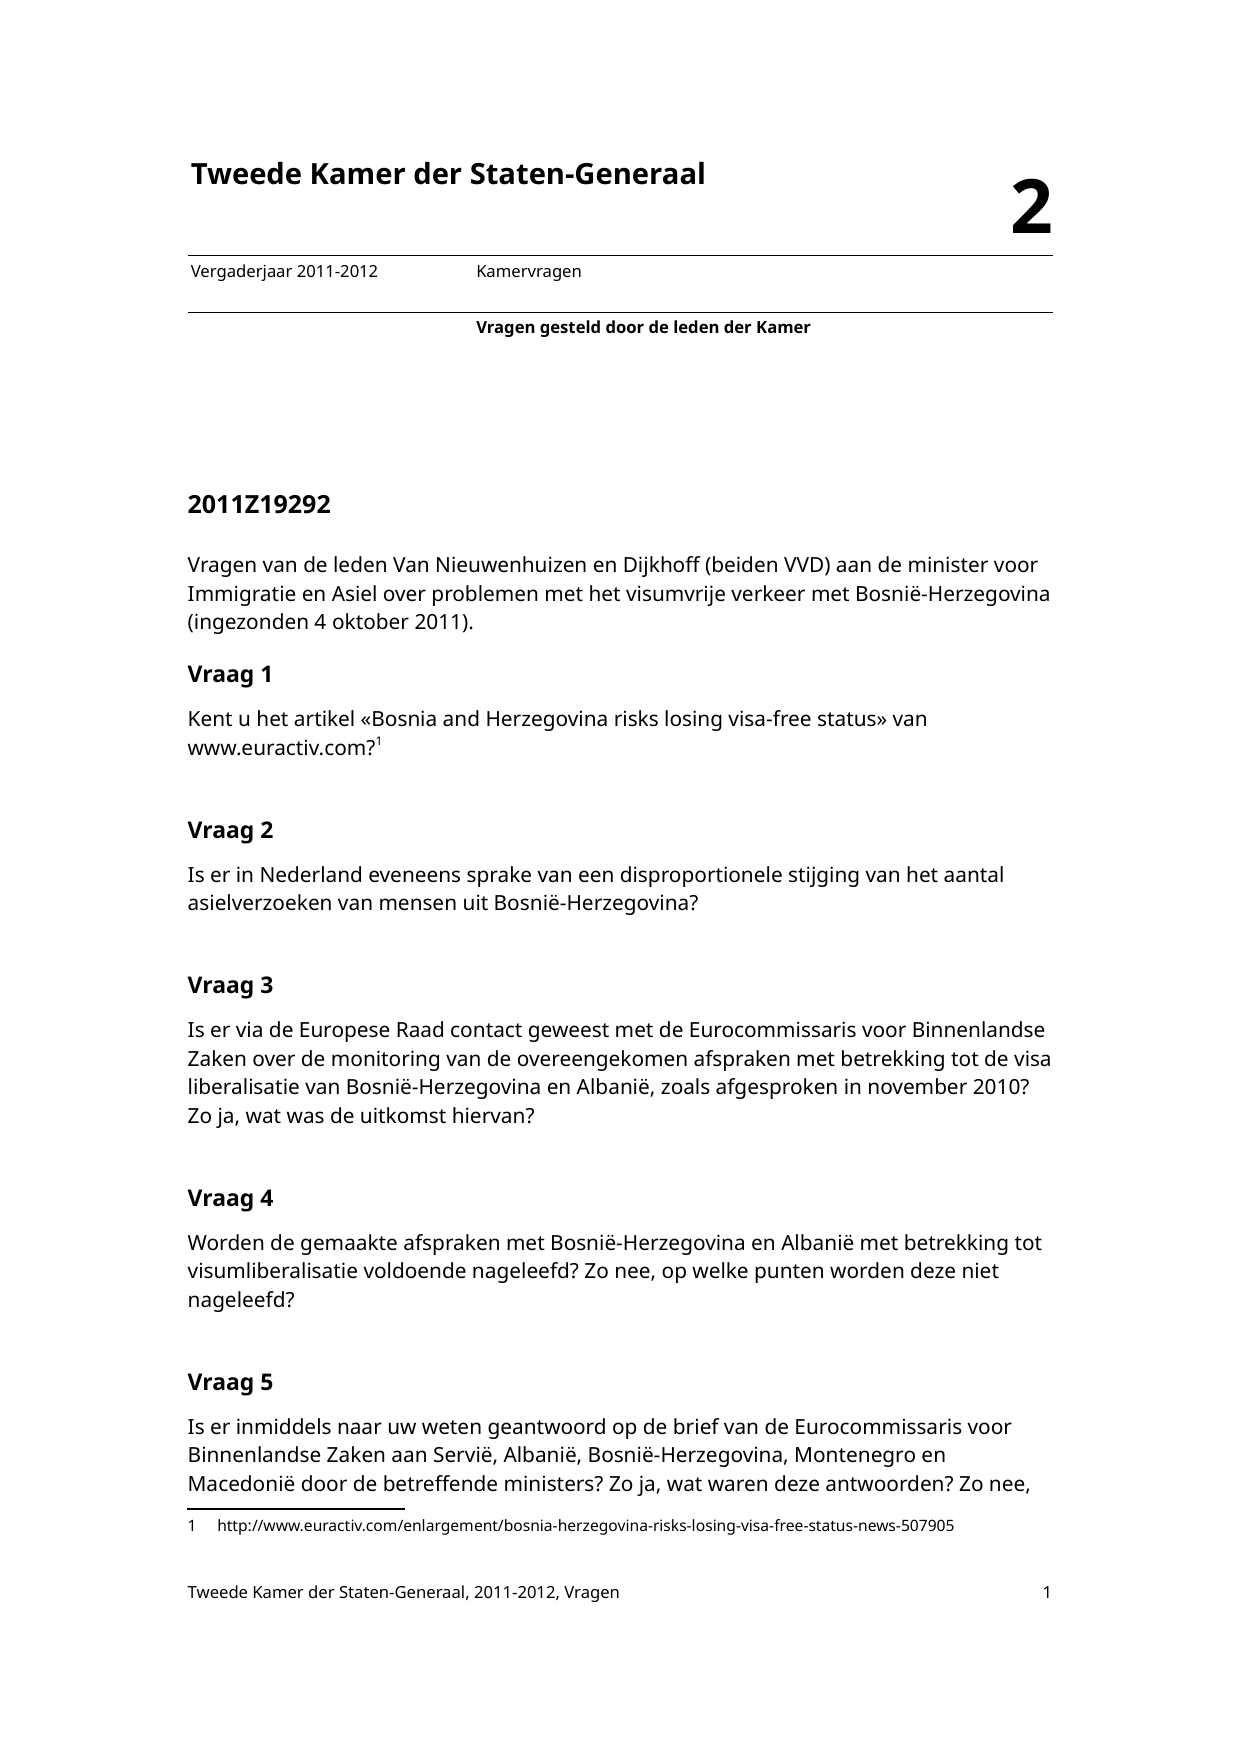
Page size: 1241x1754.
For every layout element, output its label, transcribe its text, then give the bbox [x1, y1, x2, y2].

subtitle Vraag 1 [187, 658, 1053, 689]
subtitle Vraag 4 [187, 1182, 1053, 1213]
text Kent u het artikel «Bosnia and Herzegovina risks losing visa-free status» van www.euractiv.com? [187, 704, 1053, 761]
text Is er in Nederland eveneens sprake van een disproportionele stijging van het aantal asielverzoeken van mensen uit Bosnië-Herzegovina? [187, 860, 1053, 917]
text Is er inmiddels naar uw weten geantwoord op de brief van de Eurocommissaris voor Binnenlandse Zaken aan Servië, Albanië, Bosnië-Herzegovina, Montenegro en Macedonië door de betreffende ministers? Zo ja, wat waren deze antwoorden? Zo nee, waarom niet? [187, 1412, 1053, 1469]
text http://www.euractiv.com/enlargement/bosnia-herzegovina-risks-losing-visa-free-status-news-507905 [187, 1479, 1053, 1536]
subtitle Vraag 3 [187, 969, 1053, 1001]
text 2011Z19292 [187, 487, 1053, 521]
text Is er via de Europese Raad contact geweest met de Eurocommissaris voor Binnenlandse Zaken over de monitoring van de overeengekomen afspraken met betrekking tot de visa liberalisatie van Bosnië-Herzegovina en Albanië, zoals afgesproken in november 2010? Zo ja, wat was de uitkomst hiervan? [187, 1016, 1053, 1129]
subtitle Vraag 5 [187, 1366, 1053, 1397]
table_cell Kamervragen [473, 256, 1053, 312]
table_header Tweede Kamer der Staten-Generaal [188, 150, 879, 255]
table_cell [188, 313, 473, 339]
table_cell Vergaderjaar 2011-2012 [188, 256, 473, 312]
text Worden de gemaakte afspraken met Bosnië-Herzegovina en Albanië met betrekking tot visumliberalisatie voldoende nageleefd? Zo nee, op welke punten worden deze niet nageleefd? [187, 1228, 1053, 1313]
table_header 2 [880, 150, 1053, 255]
table_cell Vragen gesteld door de leden der Kamer [473, 313, 1053, 339]
subtitle Vraag 2 [187, 814, 1053, 845]
text Vragen van de leden Van Nieuwenhuizen en Dijkhoff (beiden VVD) aan de minister voor Immigratie en Asiel over problemen met het visumvrije verkeer met Bosnië-Herzegovina (ingezonden 4 oktober 2011). [187, 550, 1053, 636]
